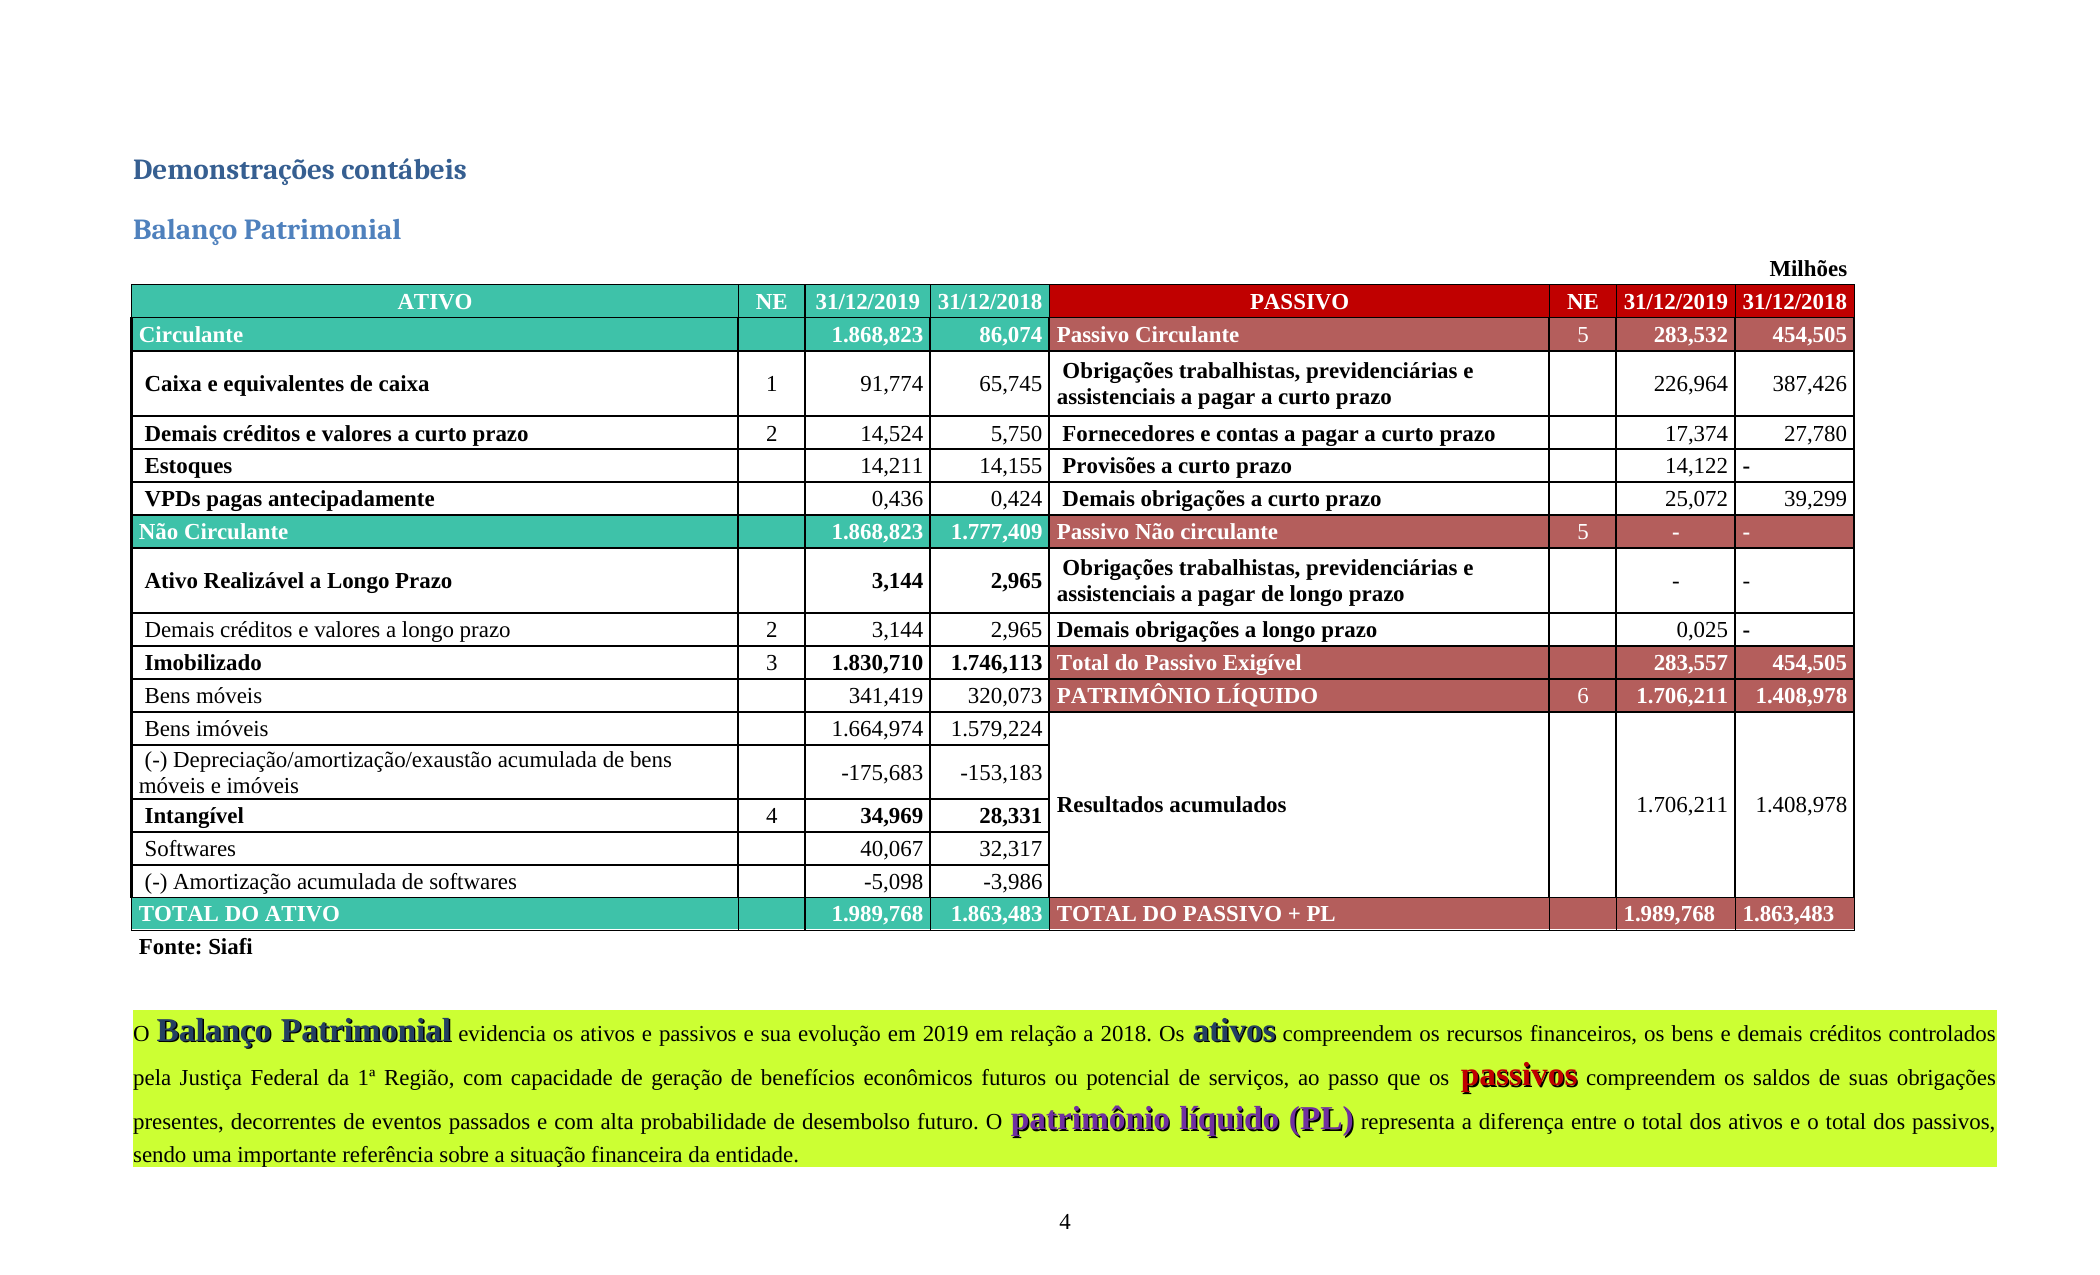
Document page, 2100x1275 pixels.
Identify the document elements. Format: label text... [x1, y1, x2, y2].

table_cell 31/12/2019 [1617, 285, 1735, 317]
table_cell Obrigações trabalhistas, previdenciárias e assistenciais a pagar a curto prazo [1050, 352, 1548, 415]
table_cell 2,965 [931, 614, 1048, 645]
table_cell Ativo Realizável a Longo Prazo [133, 549, 737, 612]
table_cell 2 [739, 417, 804, 448]
text O Balanço Patrimonial evidencia os ativos e passivos e sua evolução em 2019 em relação a 2018. Os ativos compreendem os recursos financeiros, os bens e demais créditos controlados pela Justiça Federal da 1ª Região, com capacidade de geração de benefícios econômicos futuros ou potencial de serviços, ao passo que os passivos compreendem os saldos de suas obrigações presentes, decorrentes de eventos passados e com alta probabilidade de desembolso futuro. O patrimônio líquido (PL) representa a diferença entre o total dos ativos e o total dos passivos, sendo uma importante referência sobre a situação financeira da entidade. [133, 1010, 1997, 1167]
table_cell 1.579,224 [931, 713, 1048, 743]
table_cell 14,122 [1617, 450, 1734, 481]
table_cell [1549, 931, 1616, 962]
table_cell 387,426 [1736, 352, 1853, 415]
table_cell Provisões a curto prazo [1050, 450, 1548, 481]
table_cell Fonte: Siafi [131, 931, 738, 962]
table_cell [739, 746, 804, 798]
table_cell 341,419 [806, 680, 929, 711]
table_cell 31/12/2018 [931, 285, 1049, 317]
table_cell 6 [1550, 680, 1615, 711]
table_cell [739, 866, 804, 897]
table_cell 1.868,823 [806, 318, 929, 350]
table_cell 1.989,768 [1617, 898, 1735, 929]
table_cell [1550, 417, 1615, 448]
table_cell 28,331 [931, 800, 1048, 831]
table_cell 2,965 [931, 549, 1048, 612]
table_cell 454,505 [1736, 647, 1853, 678]
table_cell 14,155 [931, 450, 1048, 481]
table_cell [1049, 931, 1549, 962]
table_cell Caixa e equivalentes de caixa [133, 352, 737, 415]
table_cell [1550, 483, 1615, 514]
table_cell Intangível [133, 800, 737, 831]
table_cell 226,964 [1617, 352, 1734, 415]
table_cell 320,073 [931, 680, 1048, 711]
table_cell Demais obrigações a longo prazo [1050, 614, 1548, 645]
table_cell - [1617, 549, 1734, 612]
table_cell NE [1550, 285, 1616, 317]
table_cell TOTAL DO PASSIVO + PL [1050, 898, 1549, 929]
table_cell Demais créditos e valores a curto prazo [133, 417, 737, 448]
table_cell 1.863,483 [931, 898, 1049, 929]
table_cell (-) Depreciação/amortização/exaustão acumulada de bens móveis e imóveis [133, 746, 737, 798]
table_cell [739, 318, 804, 350]
table_cell [1735, 931, 1854, 962]
table_cell 25,072 [1617, 483, 1734, 514]
table_cell 14,524 [806, 417, 929, 448]
table_cell -3,986 [931, 866, 1048, 897]
table_cell 1.706,211 [1617, 713, 1734, 897]
table_cell [1550, 549, 1615, 612]
table_cell ATIVO [132, 285, 738, 317]
table_cell [739, 898, 804, 929]
table_cell Circulante [133, 318, 737, 350]
table_cell - [1736, 549, 1853, 612]
table_cell - [1736, 614, 1853, 645]
table_cell 283,557 [1617, 647, 1734, 678]
table_cell 4 [739, 800, 804, 831]
table_cell 3 [739, 647, 804, 678]
table_cell NE [739, 285, 804, 317]
table_cell 1.408,978 [1736, 713, 1853, 897]
table_cell 1.706,211 [1617, 680, 1734, 711]
table_cell [738, 931, 805, 962]
table_cell 31/12/2019 [806, 285, 930, 317]
table_cell 3,144 [806, 614, 929, 645]
table_cell 86,074 [931, 318, 1048, 350]
table_cell 454,505 [1736, 318, 1853, 350]
table_cell [739, 713, 804, 743]
table_cell 1.408,978 [1736, 680, 1853, 711]
table_cell 1.863,483 [1736, 898, 1854, 929]
table_cell 65,745 [931, 352, 1048, 415]
subtitle Balanço Patrimonial [133, 213, 1997, 246]
table_cell Imobilizado [133, 647, 737, 678]
table_cell PATRIMÔNIO LÍQUIDO [1050, 680, 1548, 711]
table_cell Total do Passivo Exigível [1050, 647, 1548, 678]
table_cell 40,067 [806, 833, 929, 864]
table_cell 1.664,974 [806, 713, 929, 743]
table_cell Bens imóveis [133, 713, 737, 743]
table_cell [1550, 647, 1615, 678]
table_cell - [1736, 450, 1853, 481]
table_cell 1.777,409 [931, 516, 1048, 547]
table_cell 39,299 [1736, 483, 1853, 514]
table_cell [739, 450, 804, 481]
table_cell Obrigações trabalhistas, previdenciárias e assistenciais a pagar de longo prazo [1050, 549, 1548, 612]
table_cell [739, 516, 804, 547]
table_cell Resultados acumulados [1050, 713, 1548, 897]
subtitle Demonstrações contábeis [133, 153, 1997, 187]
table_cell Estoques [133, 450, 737, 481]
table_cell 3,144 [806, 549, 929, 612]
table_cell 2 [739, 614, 804, 645]
table_cell [1550, 898, 1616, 929]
table_cell 1.868,823 [806, 516, 929, 547]
table_cell [1550, 450, 1615, 481]
table_cell 0,436 [806, 483, 929, 514]
table_cell 27,780 [1736, 417, 1853, 448]
table_cell [1550, 352, 1615, 415]
table_cell 17,374 [1617, 417, 1734, 448]
table_cell [1550, 713, 1615, 897]
table_cell 31/12/2018 [1736, 285, 1854, 317]
table_cell [739, 483, 804, 514]
table_cell 0,424 [931, 483, 1048, 514]
table_cell VPDs pagas antecipadamente [133, 483, 737, 514]
table_cell 32,317 [931, 833, 1048, 864]
table_cell Fornecedores e contas a pagar a curto prazo [1050, 417, 1548, 448]
table_cell [739, 680, 804, 711]
table_cell 5,750 [931, 417, 1048, 448]
table_cell 0,025 [1617, 614, 1734, 645]
table_cell Softwares [133, 833, 737, 864]
table_cell -175,683 [806, 746, 929, 798]
table_cell [1616, 931, 1735, 962]
table_cell 1.830,710 [806, 647, 929, 678]
table_cell PASSIVO [1050, 285, 1549, 317]
table_cell - [1617, 516, 1734, 547]
table_cell [930, 931, 1049, 962]
table_cell 1.746,113 [931, 647, 1048, 678]
table_cell Passivo Circulante [1050, 318, 1548, 350]
table_cell Não Circulante [133, 516, 737, 547]
table_header Milhões [131, 251, 1854, 284]
table_cell Demais obrigações a curto prazo [1050, 483, 1548, 514]
table_cell [805, 931, 930, 962]
table_cell Passivo Não circulante [1050, 516, 1548, 547]
table_cell -5,098 [806, 866, 929, 897]
table_cell (-) Amortização acumulada de softwares [133, 866, 737, 897]
table_cell 1.989,768 [806, 898, 930, 929]
table_cell 91,774 [806, 352, 929, 415]
table_cell -153,183 [931, 746, 1048, 798]
table_cell [739, 833, 804, 864]
table_cell - [1736, 516, 1853, 547]
table_cell Bens móveis [133, 680, 737, 711]
table_cell [1550, 614, 1615, 645]
table_cell 283,532 [1617, 318, 1734, 350]
table_cell [739, 549, 804, 612]
table_cell 5 [1550, 318, 1615, 350]
table_cell 34,969 [806, 800, 929, 831]
table_cell 14,211 [806, 450, 929, 481]
table_cell TOTAL DO ATIVO [132, 898, 738, 929]
table_cell 5 [1550, 516, 1615, 547]
table_cell Demais créditos e valores a longo prazo [133, 614, 737, 645]
table_cell 1 [739, 352, 804, 415]
